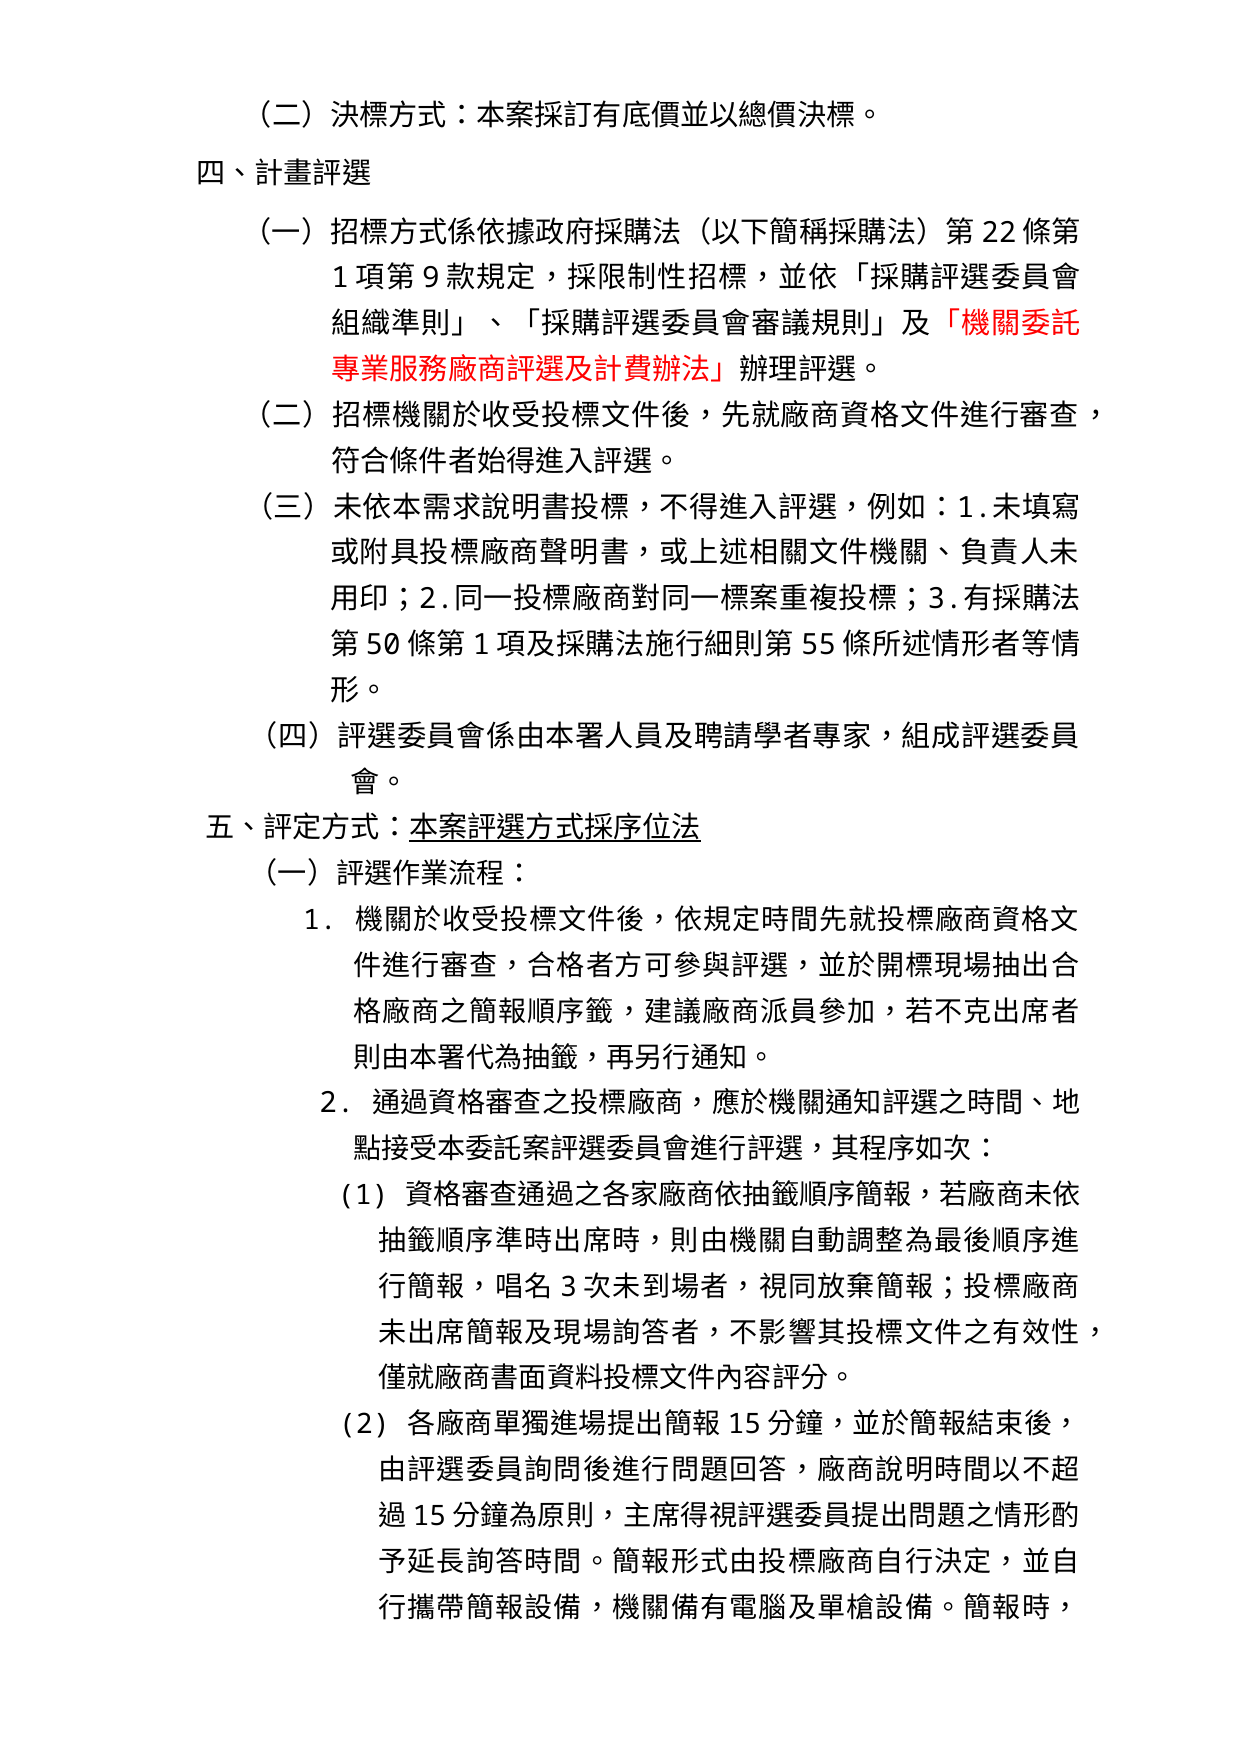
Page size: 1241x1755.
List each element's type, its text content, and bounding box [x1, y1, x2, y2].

text (1) 資格審查通過之各家廠商依抽籤順序簡報，若廠商未依抽籤順序準時出席時，則由機關自動調整為最後順序進行簡報，唱名3次未到場者，視同放棄簡報；投標廠商未出席簡報及現場詢答者，不影響其投標文件之有效性，僅就廠商書面資料投標文件內容評分。 [287, 1168, 1081, 1397]
text （一）招標方式係依據政府採購法（以下簡稱採購法）第22條第1項第9款規定，採限制性招標，並依「採購評選委員會組織準則」、「採購評選委員會審議規則」及「機關委託專業服務廠商評選及計費辦法」辦理評選。 [242, 205, 1081, 389]
text 四、計畫評選 [159, 147, 1081, 193]
text （一）評選作業流程： [248, 847, 1081, 893]
text （二）招標機關於收受投標文件後，先就廠商資格文件進行審查，符合條件者始得進入評選。 [242, 389, 1081, 480]
text 2. 通過資格審查之投標廠商，應於機關通知評選之時間、地點接受本委託案評選委員會進行評選，其程序如次： [266, 1076, 1081, 1168]
text 1. 機關於收受投標文件後，依規定時間先就投標廠商資格文件進行審查，合格者方可參與評選，並於開標現場抽出合格廠商之簡報順序籤，建議廠商派員參加，若不克出席者，則由本署代為抽籤，再另行通知。 [267, 893, 1081, 1076]
text （三）未依本需求說明書投標，不得進入評選，例如：1.未填寫或附具投標廠商聲明書，或上述相關文件機關、負責人未用印；2.同一投標廠商對同一標案重複投標；3.有採購法第50條第1項及採購法施行細則第55條所述情形者等情形。 [244, 480, 1081, 709]
text (2) 各廠商單獨進場提出簡報15分鐘，並於簡報結束後，由評選委員詢問後進行問題回答，廠商說明時間以不超過15分鐘為原則，主席得視評選委員提出問題之情形酌予延長詢答時間。簡報形式由投標廠商自行決定，並自行攜帶簡報設備，機關備有電腦及單槍設備。簡報時， [287, 1397, 1081, 1626]
text 五、評定方式：本案評選方式採序位法 [205, 801, 1081, 847]
text （四）評選委員會係由本署人員及聘請學者專家，組成評選委員會。 [248, 709, 1081, 801]
text （二）決標方式：本案採訂有底價並以總價決標。 [243, 89, 1081, 134]
